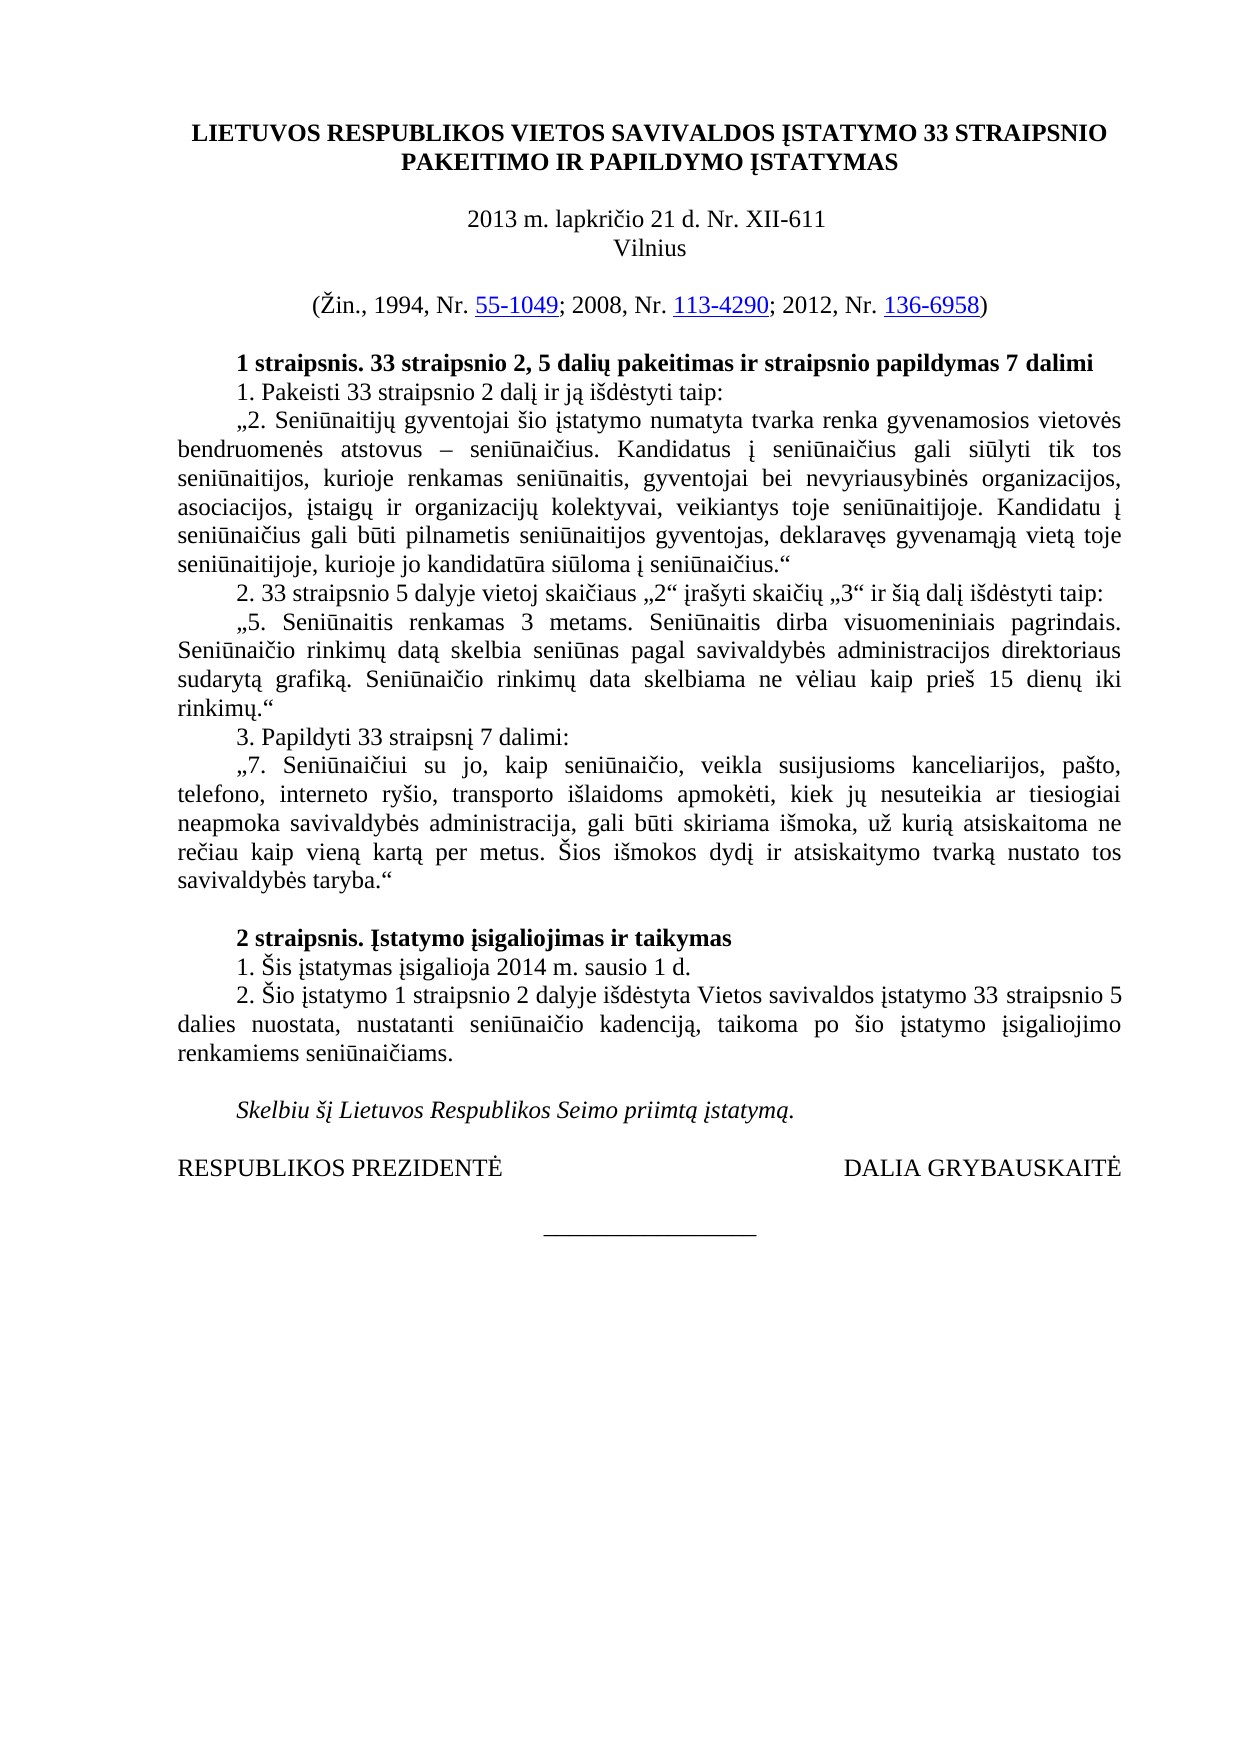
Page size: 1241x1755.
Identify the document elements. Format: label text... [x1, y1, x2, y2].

text LIETUVOS RESPUBLIKOS VIETOS SAVIVALDOS ĮSTATYMO 33 STRAIPSNIO PAKEITIMO IR PAPILDYMO ĮSTATYMAS [177, 118, 1122, 176]
text „5. Seniūnaitis renkamas 3 metams. Seniūnaitis dirba visuomeniniais pagrindais. Seniūnaičio rinkimų datą skelbia seniūnas pagal savivaldybės administracijos direktoriaus sudarytą grafiką. Seniūnaičio rinkimų data skelbiama ne vėliau kaip prieš 15 dienų iki rinkimų.“ [177, 607, 1122, 722]
text (Žin., 1994, Nr. 55-1049; 2008, Nr. 113-4290; 2012, Nr. 136-6958) [177, 291, 1122, 319]
text „2. Seniūnaitijų gyventojai šio įstatymo numatyta tvarka renka gyvenamosios vietovės bendruomenės atstovus – seniūnaičius. Kandidatus į seniūnaičius gali siūlyti tik tos seniūnaitijos, kurioje renkamas seniūnaitis, gyventojai bei nevyriausybinės organizacijos, asociacijos, įstaigų ir organizacijų kolektyvai, veikiantys toje seniūnaitijoje. Kandidatu į seniūnaičius gali būti pilnametis seniūnaitijos gyventojas, deklaravęs gyvenamąją vietą toje seniūnaitijoje, kurioje jo kandidatūra siūloma į seniūnaičius.“ [177, 406, 1122, 578]
text 2. 33 straipsnio 5 dalyje vietoj skaičiaus „2“ įrašyti skaičių „3“ ir šią dalį išdėstyti taip: [177, 578, 1122, 607]
text 1. Pakeisti 33 straipsnio 2 dalį ir ją išdėstyti taip: [177, 377, 1122, 406]
text 2013 m. lapkričio 21 d. Nr. XII-611 [177, 204, 1122, 233]
text Vilnius [177, 233, 1122, 262]
text RESPUBLIKOS PREZIDENTĖ DALIA GRYBAUSKAITĖ [177, 1153, 1122, 1182]
text „7. Seniūnaičiui su jo, kaip seniūnaičio, veikla susijusioms kanceliarijos, pašto, telefono, interneto ryšio, transporto išlaidoms apmokėti, kiek jų nesuteikia ar tiesiogiai neapmoka savivaldybės administracija, gali būti skiriama išmoka, už kurią atsiskaitoma ne rečiau kaip vieną kartą per metus. Šios išmokos dydį ir atsiskaitymo tvarką nustato tos savivaldybės taryba.“ [177, 751, 1122, 894]
text 1. Šis įstatymas įsigalioja 2014 m. sausio 1 d. [177, 952, 1122, 981]
text Skelbiu šį Lietuvos Respublikos Seimo priimtą įstatymą. [177, 1096, 1122, 1124]
text 2. Šio įstatymo 1 straipsnio 2 dalyje išdėstyta Vietos savivaldos įstatymo 33 straipsnio 5 dalies nuostata, nustatanti seniūnaičio kadenciją, taikoma po šio įstatymo įsigaliojimo renkamiems seniūnaičiams. [177, 981, 1122, 1067]
text 3. Papildyti 33 straipsnį 7 dalimi: [177, 722, 1122, 751]
text 1 straipsnis. 33 straipsnio 2, 5 dalių pakeitimas ir straipsnio papildymas 7 dalimi [177, 348, 1122, 377]
text 2 straipsnis. Įstatymo įsigaliojimas ir taikymas [177, 923, 1122, 952]
text _________________ [177, 1211, 1122, 1239]
